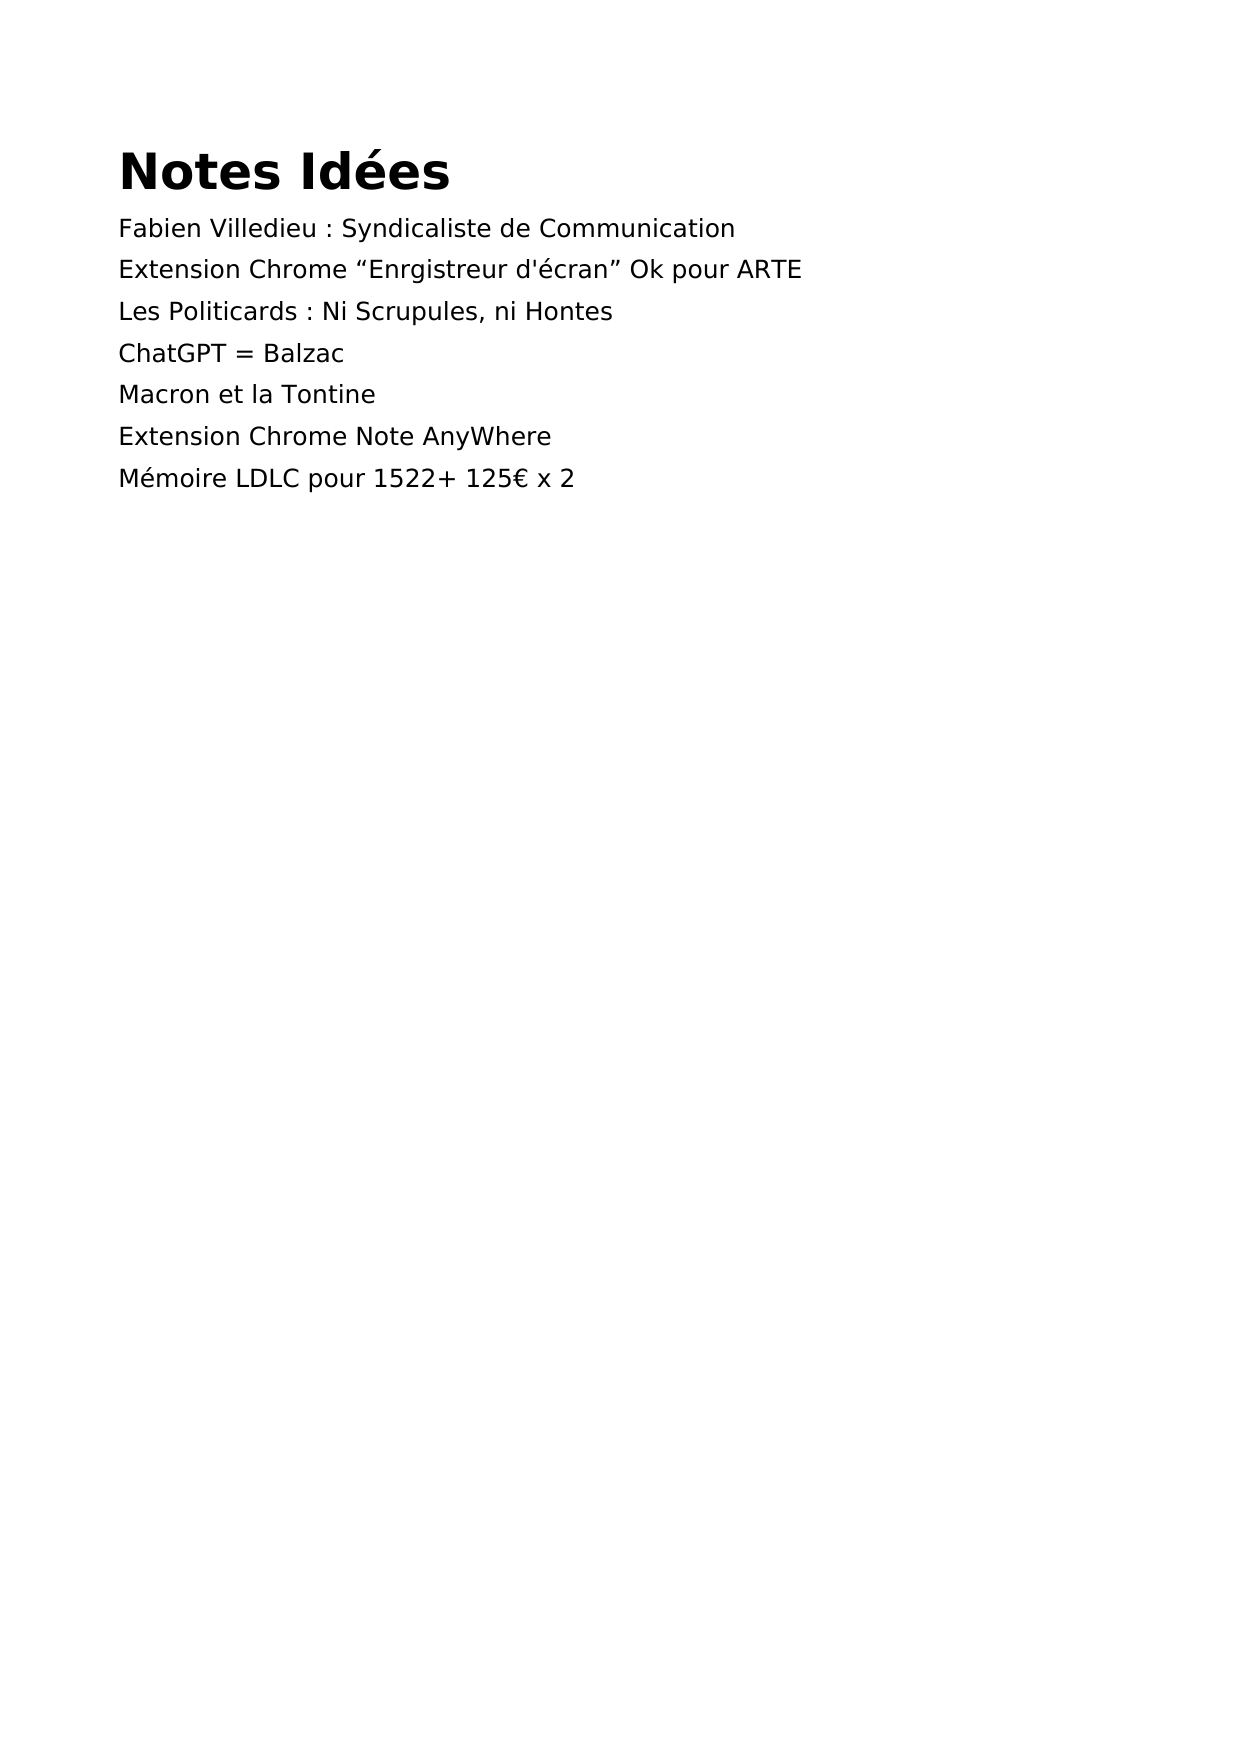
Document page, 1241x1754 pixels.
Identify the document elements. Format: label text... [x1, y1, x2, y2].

text Extension Chrome Note AnyWhere [118, 422, 1122, 451]
text Les Politicards : Ni Scrupules, ni Hontes [118, 297, 1122, 326]
subtitle Notes Idées [118, 143, 1122, 201]
text Mémoire LDLC pour 1522+ 125€ x 2 [118, 464, 1122, 493]
text ChatGPT = Balzac [118, 339, 1122, 368]
text Macron et la Tontine [118, 381, 1122, 410]
text Fabien Villedieu : Syndicaliste de Communication [118, 214, 1122, 243]
text Extension Chrome “Enrgistreur d'écran” Ok pour ARTE [118, 256, 1122, 285]
